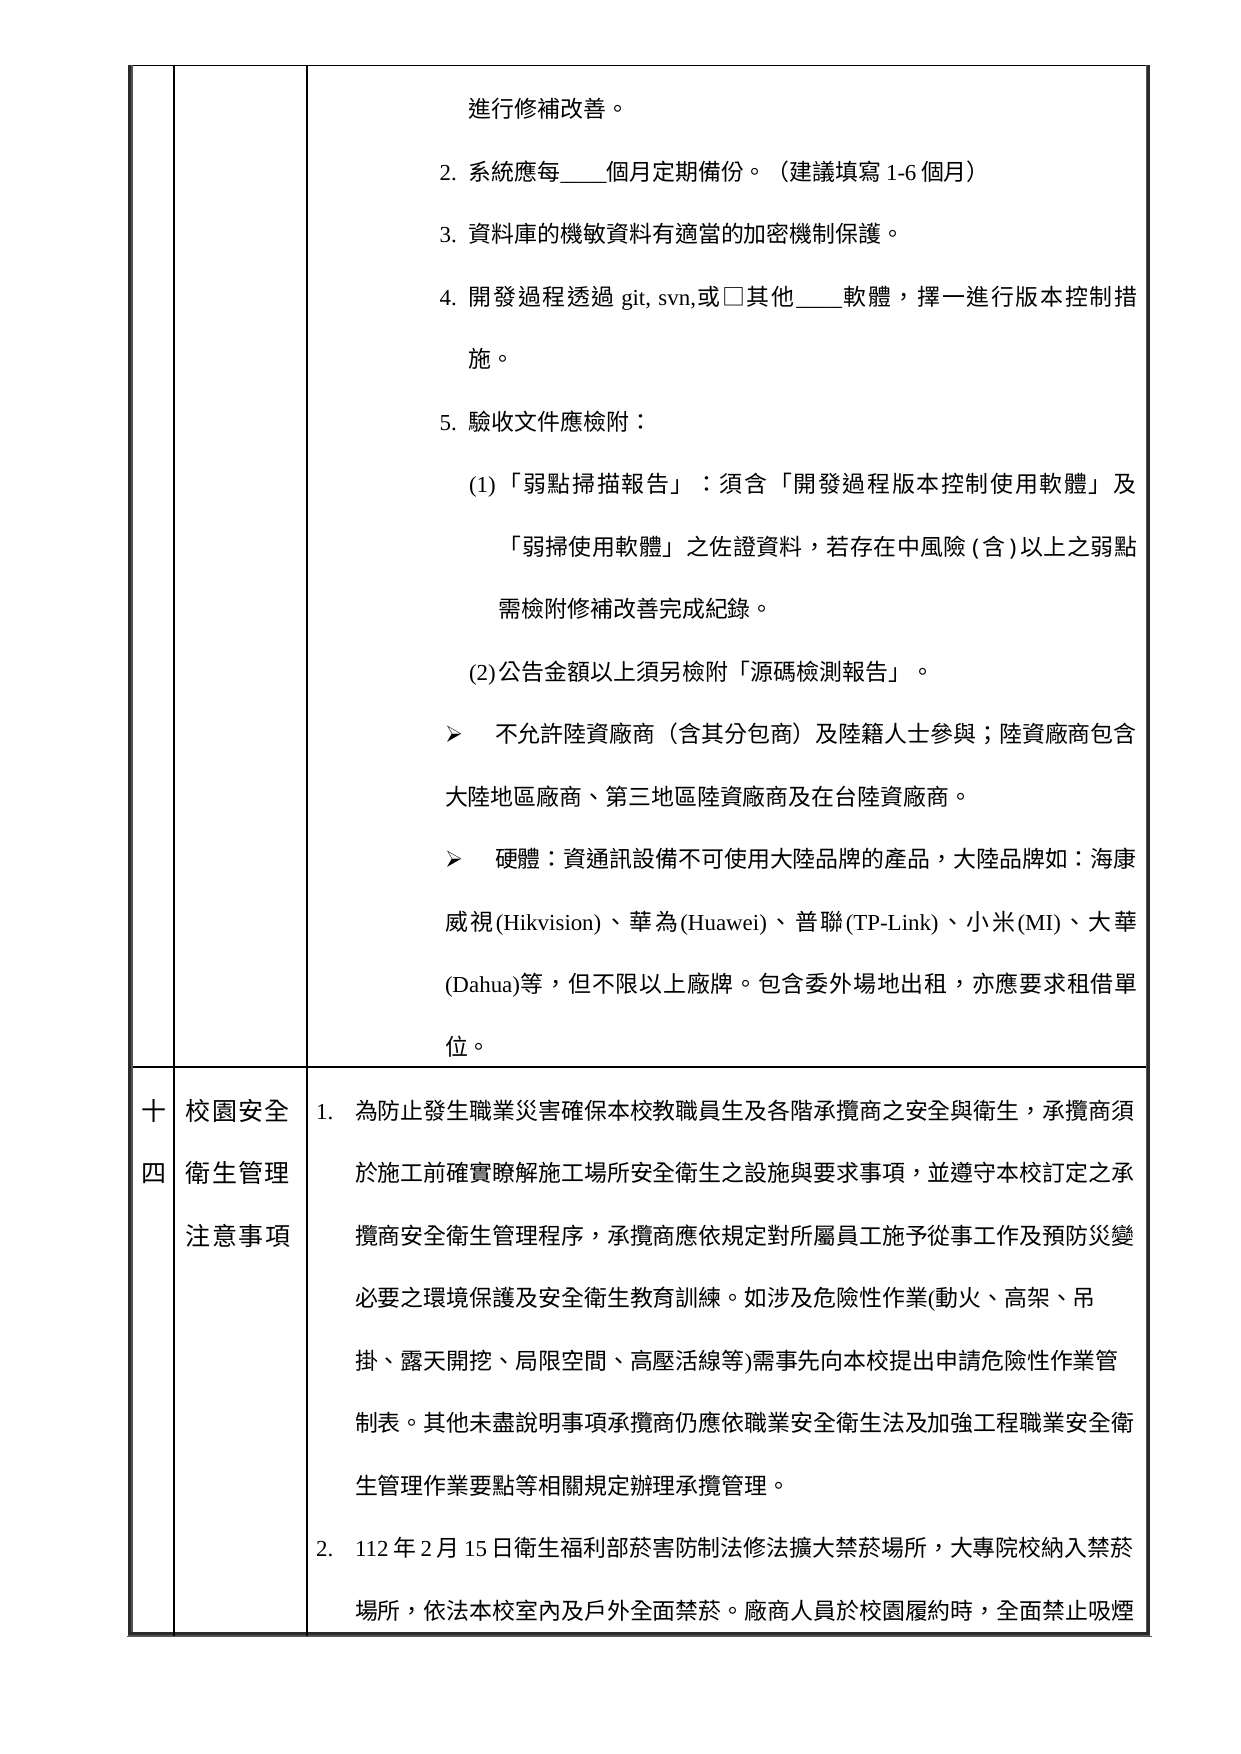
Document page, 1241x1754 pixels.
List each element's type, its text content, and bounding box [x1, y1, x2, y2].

table_cell 依據資通安全管理法第3條： 資通系統：指用以蒐集、控制、傳輸、儲存、流通、刪除資訊或對資訊為其他處理、使用或分享之系統。 資通服務：指與資訊之蒐集、控制、傳輸、儲存、流通、刪除、其他處理、使用或分享相關之服務。 資通安全：指防止資通系統或資訊遭受未經授權之存取、使用、控制、洩漏、破壞、竄改、銷毀或其他侵害，以確保其機密性、完整性及可用性。 此採購標的是否為本校相關之資通系統或服務：（如「是」者，依工程會「政府資訊服務採購作業指引」，招標規範及資訊服務採購契約內容將請資訊技術服務中心協助審核及協驗資安相關事項。） 否 □是，請注意及填寫下列相關事項 本校之網站、資訊服務、系統開發及維護等，需依照本校資訊技術服務中心訂定之「國立陽明交通大學資通系統安全管理規範」及其附件一:委外服務資訊安全責任契約附加條款。需確實遵守本校及本校主管機關要求之各項資訊安全相關規定，本校於必要時得對承商執行稽核之權利。承商應於驗收前交付弱點掃描報告與資訊安全開發安全之文件予以審查，且本校資訊技術服務中心將保留「弱點掃描檢測」抽驗之權利，經確認無高、中風險存在作為審查合格之標準。 重點事項： 保固或維護期間，採用Nessus,OWASP-ZAP,OpenVAS,Acunetix或 □其他____軟體，擇一進行弱點掃描，有中風險(含)以上之弱點須進行修補改善。 系統應每____個月定期備份。（建議填寫1-6個月） 資料庫的機敏資料有適當的加密機制保護。 開發過程透過git, svn,或□其他____軟體，擇一進行版本控制措施。 驗收文件應檢附： 「弱點掃描報告」：須含「開發過程版本控制使用軟體」及「弱掃使用軟體」之佐證資料，若存在中風險(含)以上之弱點需檢附修補改善完成紀錄。 公告金額以上須另檢附「源碼檢測報告」。 不允許陸資廠商（含其分包商）及陸籍人士參與；陸資廠商包含大陸地區廠商、第三地區陸資廠商及在台陸資廠商。 硬體：資通訊設備不可使用大陸品牌的產品，大陸品牌如：海康威視(Hikvision)、華為(Huawei)、普聯(TP-Link)、小米(MI)、大華(Dahua)等，但不限以上廠牌。包含委外場地出租，亦應要求租借單位。 [308, 66, 1146, 1066]
table_cell 十四 [133, 1068, 173, 1630]
table_cell 為防止發生職業災害確保本校教職員生及各階承攬商之安全與衛生，承攬商須於施工前確實瞭解施工場所安全衛生之設施與要求事項，並遵守本校訂定之承攬商安全衛生管理程序，承攬商應依規定對所屬員工施予從事工作及預防災變必要之環境保護及安全衛生教育訓練。如涉及危險性作業(動火、高架、吊掛、露天開挖、局限空間、高壓活線等)需事先向本校提出申請危險性作業管制表。其他未盡說明事項承攬商仍應依職業安全衛生法及加強工程職業安全衛生管理作業要點等相關規定辦理承攬管理。 112年2月15日衛生福利部菸害防制法修法擴大禁菸場所，大專院校納入禁菸場所，依法本校室內及戶外全面禁菸。廠商人員於校園履約時，全面禁止吸煙 [308, 1068, 1146, 1630]
table_cell 校園安全衛生管理注意事項 [175, 1068, 306, 1630]
table_cell [133, 66, 173, 1066]
table_cell [175, 66, 306, 1066]
